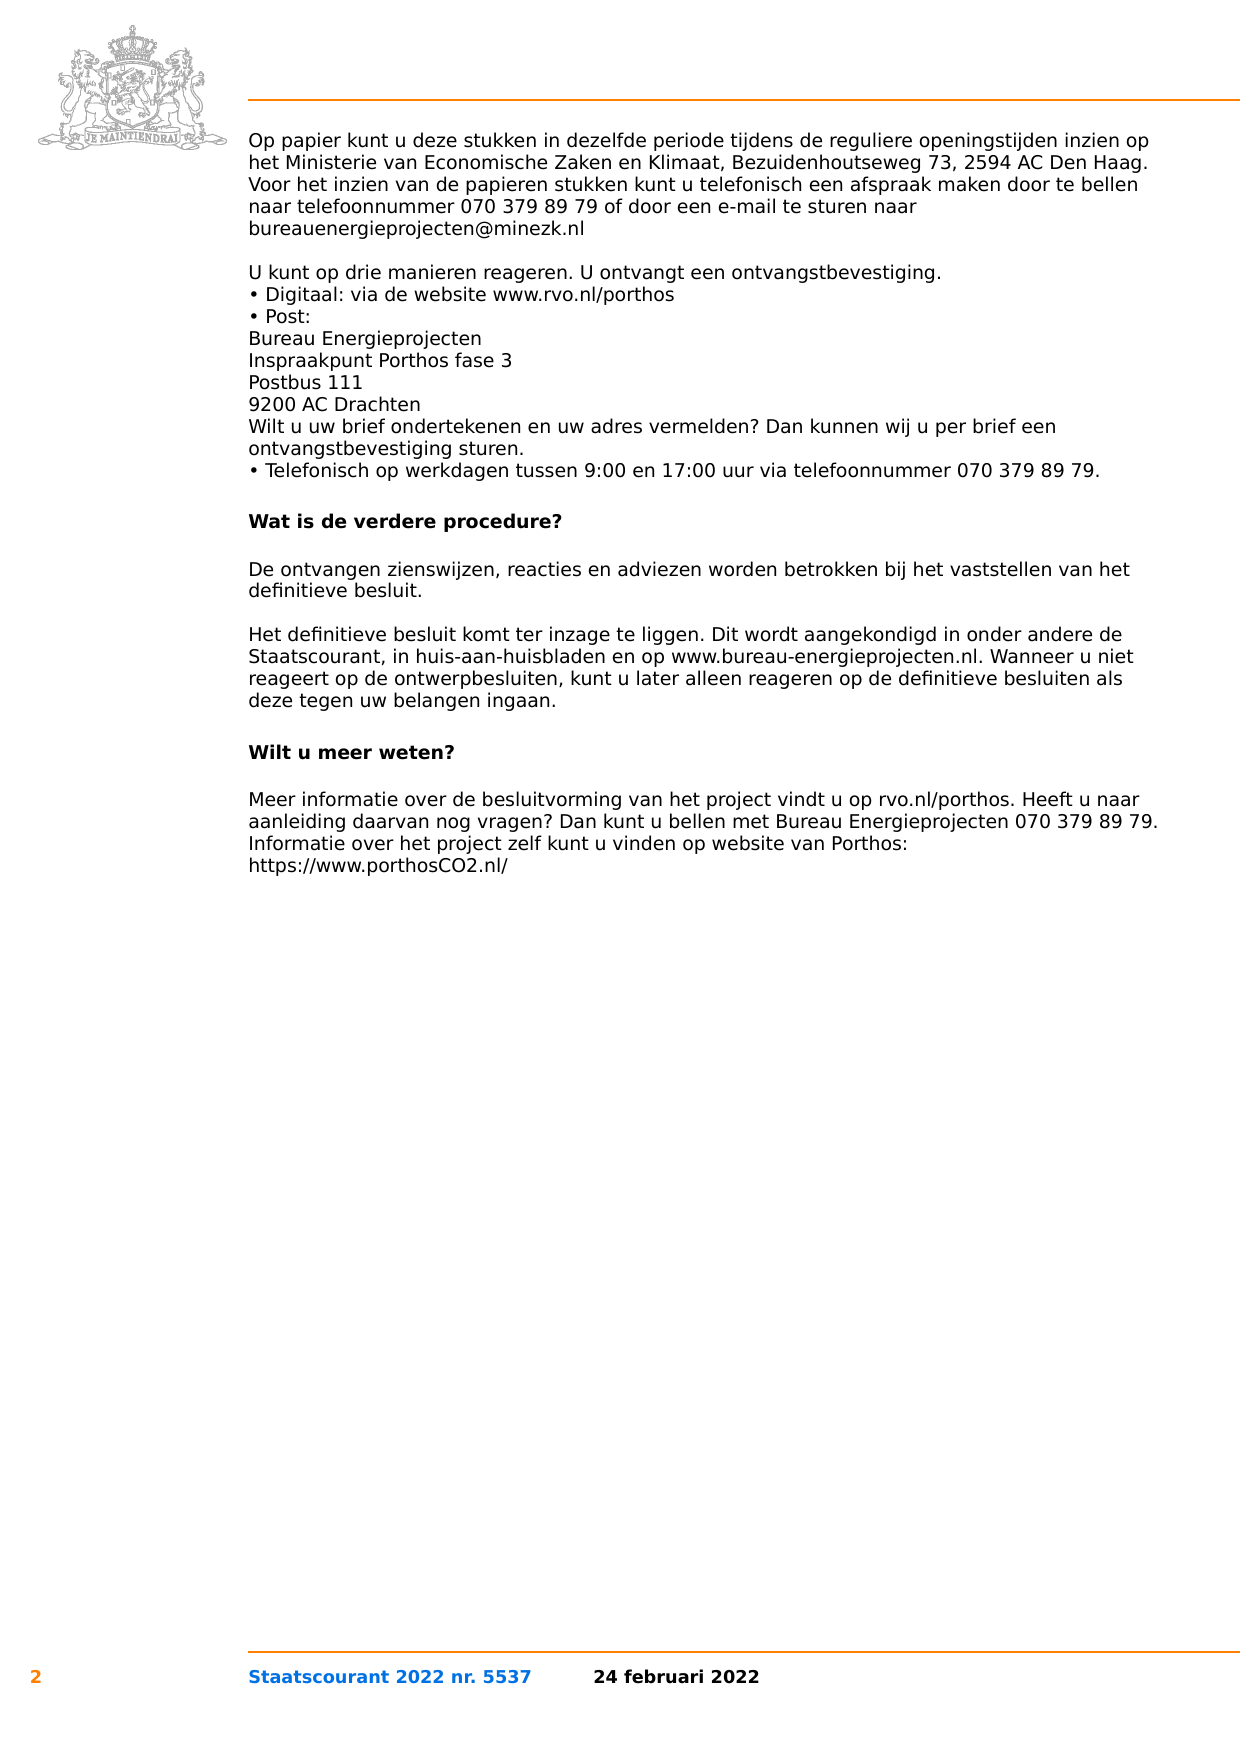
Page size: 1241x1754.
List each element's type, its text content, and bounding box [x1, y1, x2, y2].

picture [38, 25, 227, 150]
text Op papier kunt u deze stukken in dezelfde periode tijdens de reguliere openingstijden inzien op het Ministerie van Economische Zaken en Klimaat, Bezuidenhoutseweg 73, 2594 AC Den Haag. Voor het inzien van de papieren stukken kunt u telefonisch een afspraak maken door te bellen naar telefoonnummer 070 379 89 79 of door een e-mail te sturen naar bureauenergieprojecten@minezk.nl [248, 130, 1163, 240]
text Het definitieve besluit komt ter inzage te liggen. Dit wordt aangekondigd in onder andere de Staatscourant, in huis-aan-huisbladen en op www.bureau-energieprojecten.nl. Wanneer u niet reageert op de ontwerpbesluiten, kunt u later alleen reageren op de definitieve besluiten als deze tegen uw belangen ingaan. [248, 624, 1163, 712]
subtitle Wilt u meer weten? [248, 742, 1163, 764]
text Bureau Energieprojecten [248, 328, 1163, 349]
text • Post: [248, 306, 1163, 328]
text 9200 AC Drachten [248, 393, 1163, 416]
text • Digitaal: via de website www.rvo.nl/porthos [248, 284, 1163, 306]
text Inspraakpunt Porthos fase 3 [248, 349, 1163, 372]
text U kunt op drie manieren reageren. U ontvangt een ontvangstbevestiging. [248, 262, 1163, 284]
text Informatie over het project zelf kunt u vinden op website van Porthos: https://www.porthosCO2.nl/ [248, 833, 1163, 877]
text Wilt u uw brief ondertekenen en uw adres vermelden? Dan kunnen wij u per brief een ontvangstbevestiging sturen. [248, 416, 1163, 459]
text Postbus 111 [248, 372, 1163, 393]
text Meer informatie over de besluitvorming van het project vindt u op rvo.nl/porthos. Heeft u naar aanleiding daarvan nog vragen? Dan kunt u bellen met Bureau Energieprojecten 070 379 89 79. [248, 789, 1163, 833]
text De ontvangen zienswijzen, reacties en adviezen worden betrokken bij het vaststellen van het definitieve besluit. [248, 558, 1163, 602]
subtitle Wat is de verdere procedure? [248, 511, 1163, 533]
text • Telefonisch op werkdagen tussen 9:00 en 17:00 uur via telefoonnummer 070 379 89 79. [248, 459, 1163, 481]
